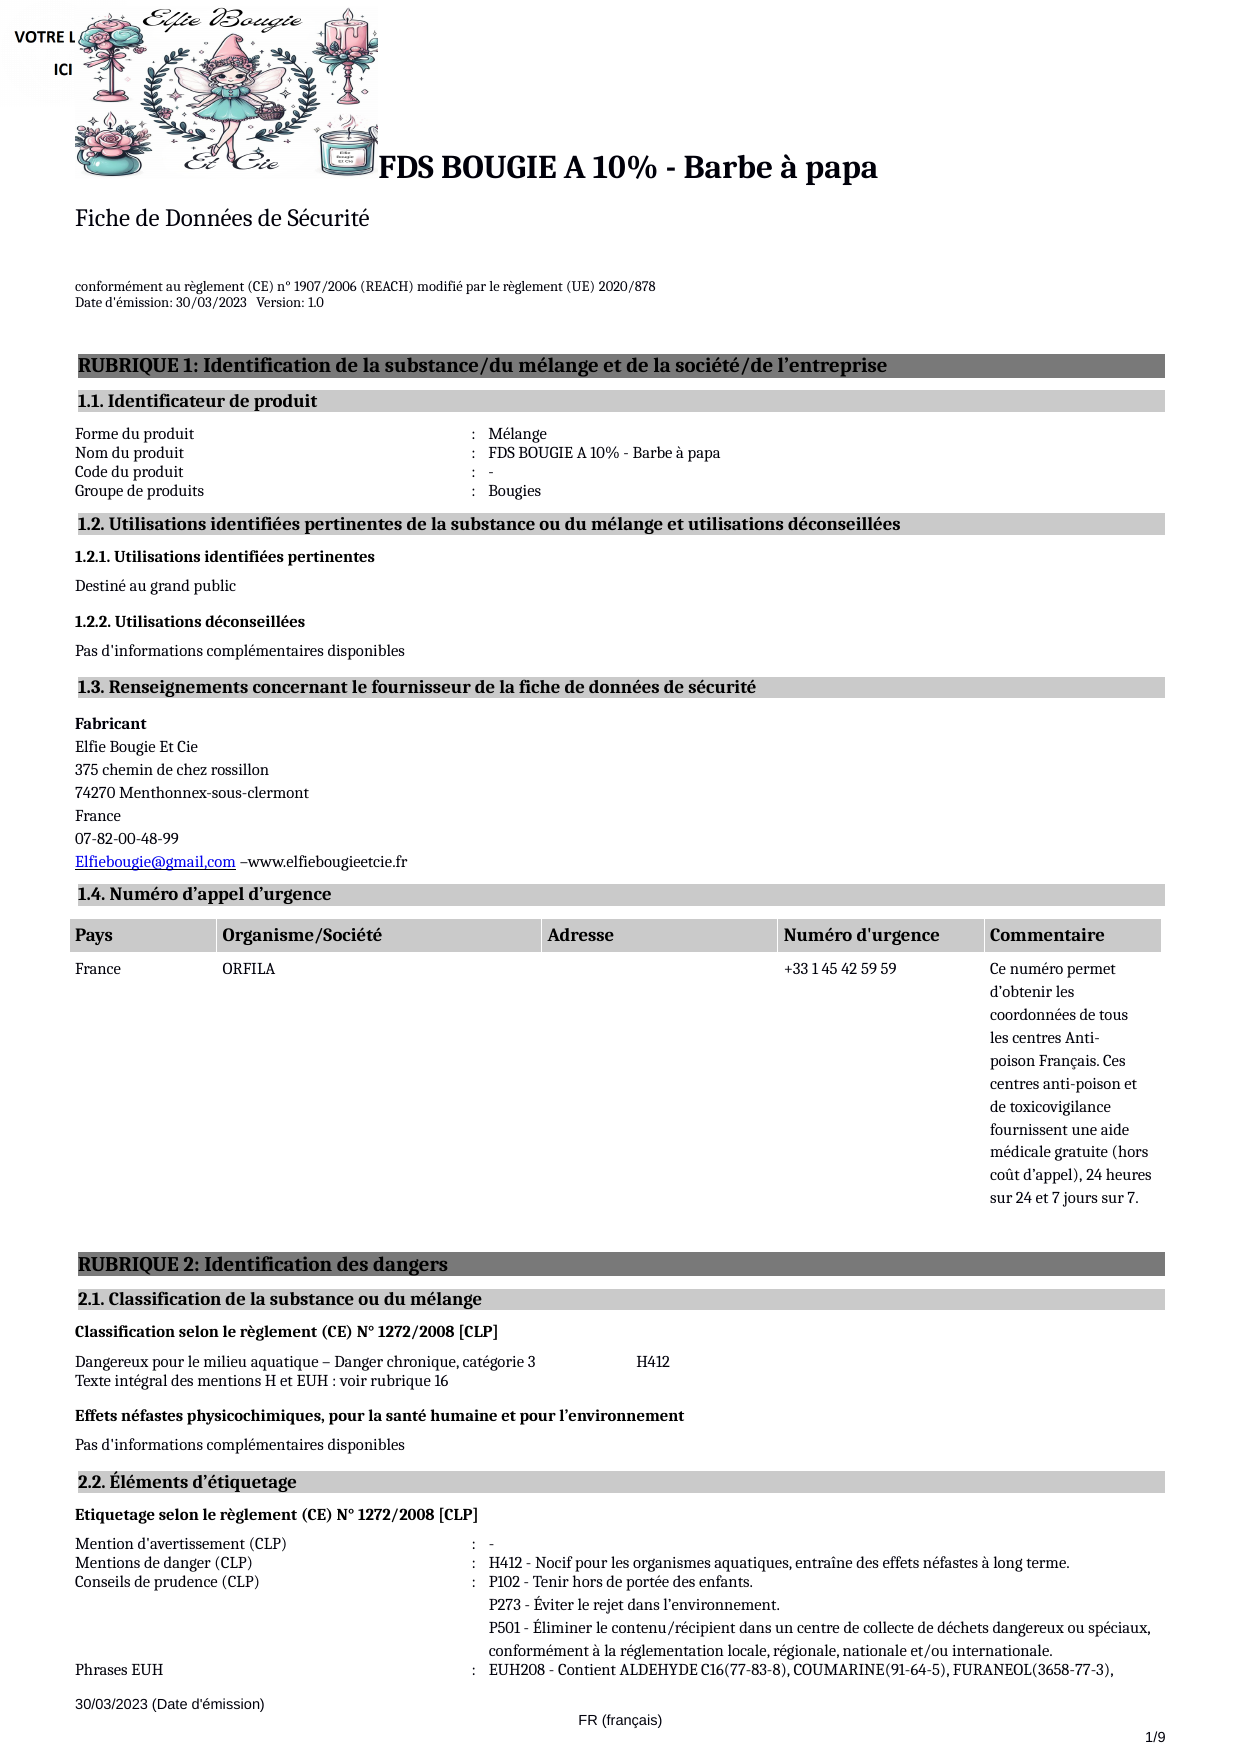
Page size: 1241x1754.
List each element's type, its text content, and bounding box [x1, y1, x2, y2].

subtitle 1.2.1. Utilisations identifiées pertinentes [75, 547, 1165, 567]
table_cell Conseils de prudence (CLP) [75, 1573, 459, 1661]
subtitle 1.3. Renseignements concernant le fournisseur de la fiche de données de sécurité [78, 677, 1165, 698]
table_header Fabricant Elfie Bougie Et Cie 375 chemin de chez rossillon 74270 Menthonnex-sous-clermont France 07-82-00-48-99 Elfiebougie@gmail,com –www.elfiebougieetcie.fr [75, 711, 1167, 871]
table_cell EUH208 - Contient ALDEHYDE C16(77-83-8), COUMARINE(91-64-5), FURANEOL(3658-77-3), [489, 1661, 1168, 1680]
table_header Numéro d'urgence [778, 919, 984, 952]
table_header Adresse [542, 919, 777, 952]
table_cell Code du produit [75, 463, 459, 482]
table_cell Phrases EUH [75, 1661, 459, 1680]
subtitle 2.1. Classification de la substance ou du mélange [78, 1289, 1165, 1310]
table_cell : [459, 1554, 488, 1573]
subtitle Effets néfastes physicochimiques, pour la santé humaine et pour l’environnement [75, 1407, 1165, 1426]
table_header : [459, 424, 488, 443]
table_cell Bougies [488, 482, 1167, 501]
table_header Forme du produit [75, 424, 459, 443]
table_cell H412 - Nocif pour les organismes aquatiques, entraîne des effets néfastes à long terme. [489, 1554, 1168, 1573]
table_header - [489, 1534, 1168, 1553]
table_cell ORFILA [217, 954, 541, 1214]
subtitle RUBRIQUE 1: Identification de la substance/du mélange et de la société/de l’entreprise [78, 354, 1165, 378]
text Texte intégral des mentions H et EUH : voir rubrique 16 [75, 1371, 1165, 1390]
subtitle Classification selon le règlement (CE) N° 1272/2008 [CLP] [75, 1323, 1165, 1342]
table_cell P102 - Tenir hors de portée des enfants. P273 - Éviter le rejet dans l’environnement. P501 - Éliminer le contenu/récipient dans un centre de collecte de déchets dangereux ou spéciaux, conformément à la réglementation locale, régionale, nationale et/ou internationale. [489, 1573, 1168, 1661]
text Destiné au grand public [75, 577, 1165, 596]
table_cell - [488, 463, 1167, 482]
subtitle 1.2.2. Utilisations déconseillées [75, 612, 1165, 631]
subtitle 1.1. Identificateur de produit [78, 390, 1165, 412]
subtitle Etiquetage selon le règlement (CE) N° 1272/2008 [CLP] [75, 1505, 1165, 1524]
table_header : [459, 1534, 488, 1553]
table_cell : [459, 482, 488, 501]
text Pas d'informations complémentaires disponibles [75, 1436, 1165, 1455]
table_cell : [459, 1573, 488, 1661]
table_cell [542, 954, 777, 1214]
table_cell Nom du produit [75, 443, 459, 462]
table_cell Ce numéro permet d’obtenir les coordonnées de tous les centres Anti-poison Français. Ces centres anti-poison et de toxicovigilance fournissent une aide médicale gratuite (hors coût d’appel), 24 heures sur 24 et 7 jours sur 7. [985, 954, 1161, 1214]
table_header Mélange [488, 424, 1167, 443]
table_header Commentaire [985, 919, 1161, 952]
table_header Pays [70, 919, 216, 952]
table_cell +33 1 45 42 59 59 [778, 954, 984, 1214]
table_header Organisme/Société [217, 919, 541, 952]
text Pas d'informations complémentaires disponibles [75, 641, 1165, 660]
subtitle 1.4. Numéro d’appel d’urgence [78, 884, 1165, 906]
table_cell : [459, 463, 488, 482]
table_header Dangereux pour le milieu aquatique – Danger chronique, catégorie 3 [75, 1352, 636, 1371]
table_cell : [459, 443, 488, 462]
table_cell : [459, 1661, 488, 1680]
table_cell Groupe de produits [75, 482, 459, 501]
table_cell FDS BOUGIE A 10% - Barbe à papa [488, 443, 1167, 462]
table_header Mention d'avertissement (CLP) [75, 1534, 459, 1553]
subtitle 1.2. Utilisations identifiées pertinentes de la substance ou du mélange et utilisations déconseillées [78, 513, 1165, 535]
subtitle RUBRIQUE 2: Identification des dangers [78, 1252, 1165, 1276]
table_header [754, 1352, 1168, 1371]
table_header H412 [636, 1352, 754, 1371]
picture [0, 0, 378, 179]
subtitle 2.2. Éléments d’étiquetage [78, 1471, 1165, 1493]
table_cell France [70, 954, 216, 1214]
table_cell Mentions de danger (CLP) [75, 1554, 459, 1573]
